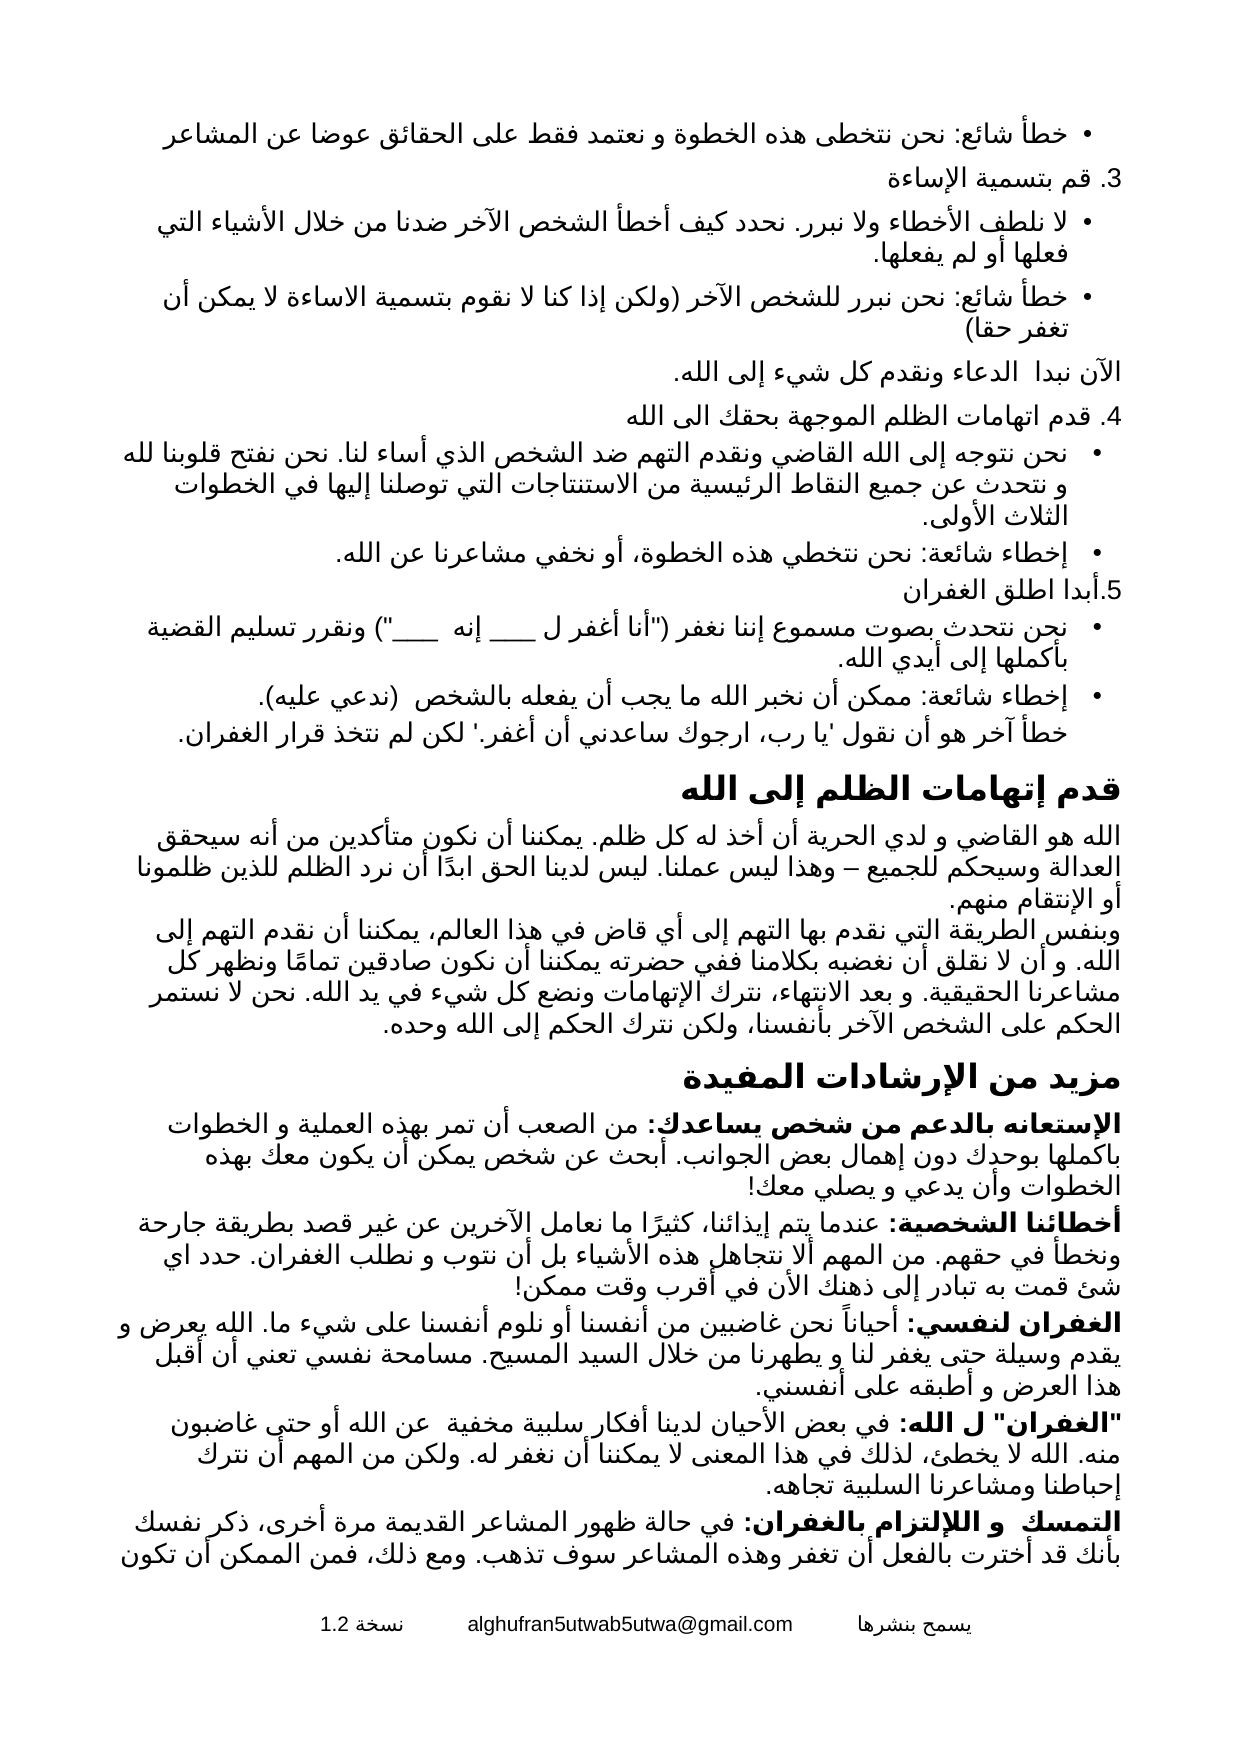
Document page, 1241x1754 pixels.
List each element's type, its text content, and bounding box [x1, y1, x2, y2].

subtitle مزيد من الإرشادات المفيدة [118, 1057, 1122, 1095]
list نحن نتوجه إلى الله القاضي ونقدم التهم ضد الشخص الذي أساء لنا. نحن نفتح قلوبنا لله و نتحدث عن جميع النقاط الرئيسية من الاستنتاجات التي توصلنا إليها في الخطوات الثلاث الأولى. [118, 437, 1093, 531]
text 4. قدم اتهامات الظلم الموجهة بحقك الى الله [118, 400, 1122, 431]
list خطأ آخر هو أن نقول 'يا رب، ارجوك ساعدني أن أغفر.' لكن لم نتخذ قرار الغفران. [118, 717, 1093, 748]
text 3. قم بتسمية الإساءة [118, 162, 1122, 193]
text 5.أبدا اطلق الغفران [118, 574, 1122, 605]
text "الغفران" ل الله: في بعض الأحيان لدينا أفكار سلبية مخفية عن الله أو حتى غاضبون منه. الله لا يخطئ، لذلك في هذا المعنى لا يمكننا أن نغفر له. ولكن من المهم أن نترك إحباطنا ومشاعرنا السلبية تجاهه. [118, 1407, 1122, 1501]
list نحن نتحدث بصوت مسموع إننا نغفر ("أنا أغفر ل ___ إنه ___") ونقرر تسليم القضية بأكملها إلى أيدي الله. [118, 611, 1093, 674]
list لا نلطف الأخطاء ولا نبرر. نحدد كيف أخطأ الشخص الآخر ضدنا من خلال الأشياء التي فعلها أو لم يفعلها. [118, 206, 1093, 268]
text التمسك و اللإلتزام بالغفران: في حالة ظهور المشاعر القديمة مرة أخرى، ذكر نفسك بأنك قد أخترت بالفعل أن تغفر وهذه المشاعر سوف تذهب. ومع ذلك، فمن الممكن أن تكون هناك جوانب أخرى أو طبقات أعمق من الأذى التي لم تعالج في المرة الأولى. يمكننا بعد ذلك أن نقوم بعملية الغفران مرة أخرى حتى هذه المناطق تحصل على الشفاء كذلك. [118, 1506, 1122, 1569]
text الله هو القاضي و لدي الحرية أن أخذ له كل ظلم. يمكننا أن نكون متأكدين من أنه سيحقق العدالة وسيحكم للجميع – وهذا ليس عملنا. ليس لدينا الحق ابدًا أن نرد الظلم للذين ظلمونا أو الإنتقام منهم. وبنفس الطريقة التي نقدم بها التهم إلى أي قاض في هذا العالم، يمكننا أن نقدم التهم إلى الله. و أن لا نقلق أن نغضبه بكلامنا ففي حضرته يمكننا أن نكون صادقين تمامًا ونظهر كل مشاعرنا الحقيقية. و بعد الانتهاء، نترك الإتهامات ونضع كل شيء في يد الله. نحن لا نستمر الحكم على الشخص الآخر بأنفسنا، ولكن نترك الحكم إلى الله وحده. [118, 820, 1122, 1039]
list إخطاء شائعة: نحن نتخطي هذه الخطوة، أو نخفي مشاعرنا عن الله. [118, 537, 1093, 568]
text الإستعانه بالدعم من شخص يساعدك: من الصعب أن تمر بهذه العملية و الخطوات باكملها بوحدك دون إهمال بعض الجوانب. أبحث عن شخص يمكن أن يكون معك بهذه الخطوات وأن يدعي و يصلي معك! [118, 1108, 1122, 1201]
subtitle قدم إتهامات الظلم إلى الله [118, 769, 1122, 808]
list إخطاء شائعة: ممكن أن نخبر الله ما يجب أن يفعله بالشخص (ندعي عليه). [118, 680, 1093, 711]
text أخطائنا الشخصية: عندما يتم إيذائنا، كثيرًا ما نعامل الآخرين عن غير قصد بطريقة جارحة ونخطأ في حقهم. من المهم ألا نتجاهل هذه الأشياء بل أن نتوب و نطلب الغفران. حدد اي شئ قمت به تبادر إلى ذهنك الأن في أقرب وقت ممكن! [118, 1207, 1122, 1301]
list خطأ شائع: نحن نبرر للشخص الآخر (ولكن إذا كنا لا نقوم بتسمية الاساءة لا يمكن أن تغفر حقا) [118, 281, 1093, 343]
list خطأ شائع: نحن نتخطى هذه الخطوة و نعتمد فقط على الحقائق عوضا عن المشاعر [118, 118, 1093, 149]
text الغفران لنفسي: أحياناً نحن غاضبين من أنفسنا أو نلوم أنفسنا على شيء ما. الله يعرض و يقدم وسيلة حتى يغفر لنا و يطهرنا من خلال السيد المسيح. مسامحة نفسي تعني أن أقبل هذا العرض و أطبقه على أنفسني. [118, 1307, 1122, 1401]
list الآن نبدا الدعاء ونقدم كل شيء إلى الله. [118, 356, 1122, 387]
